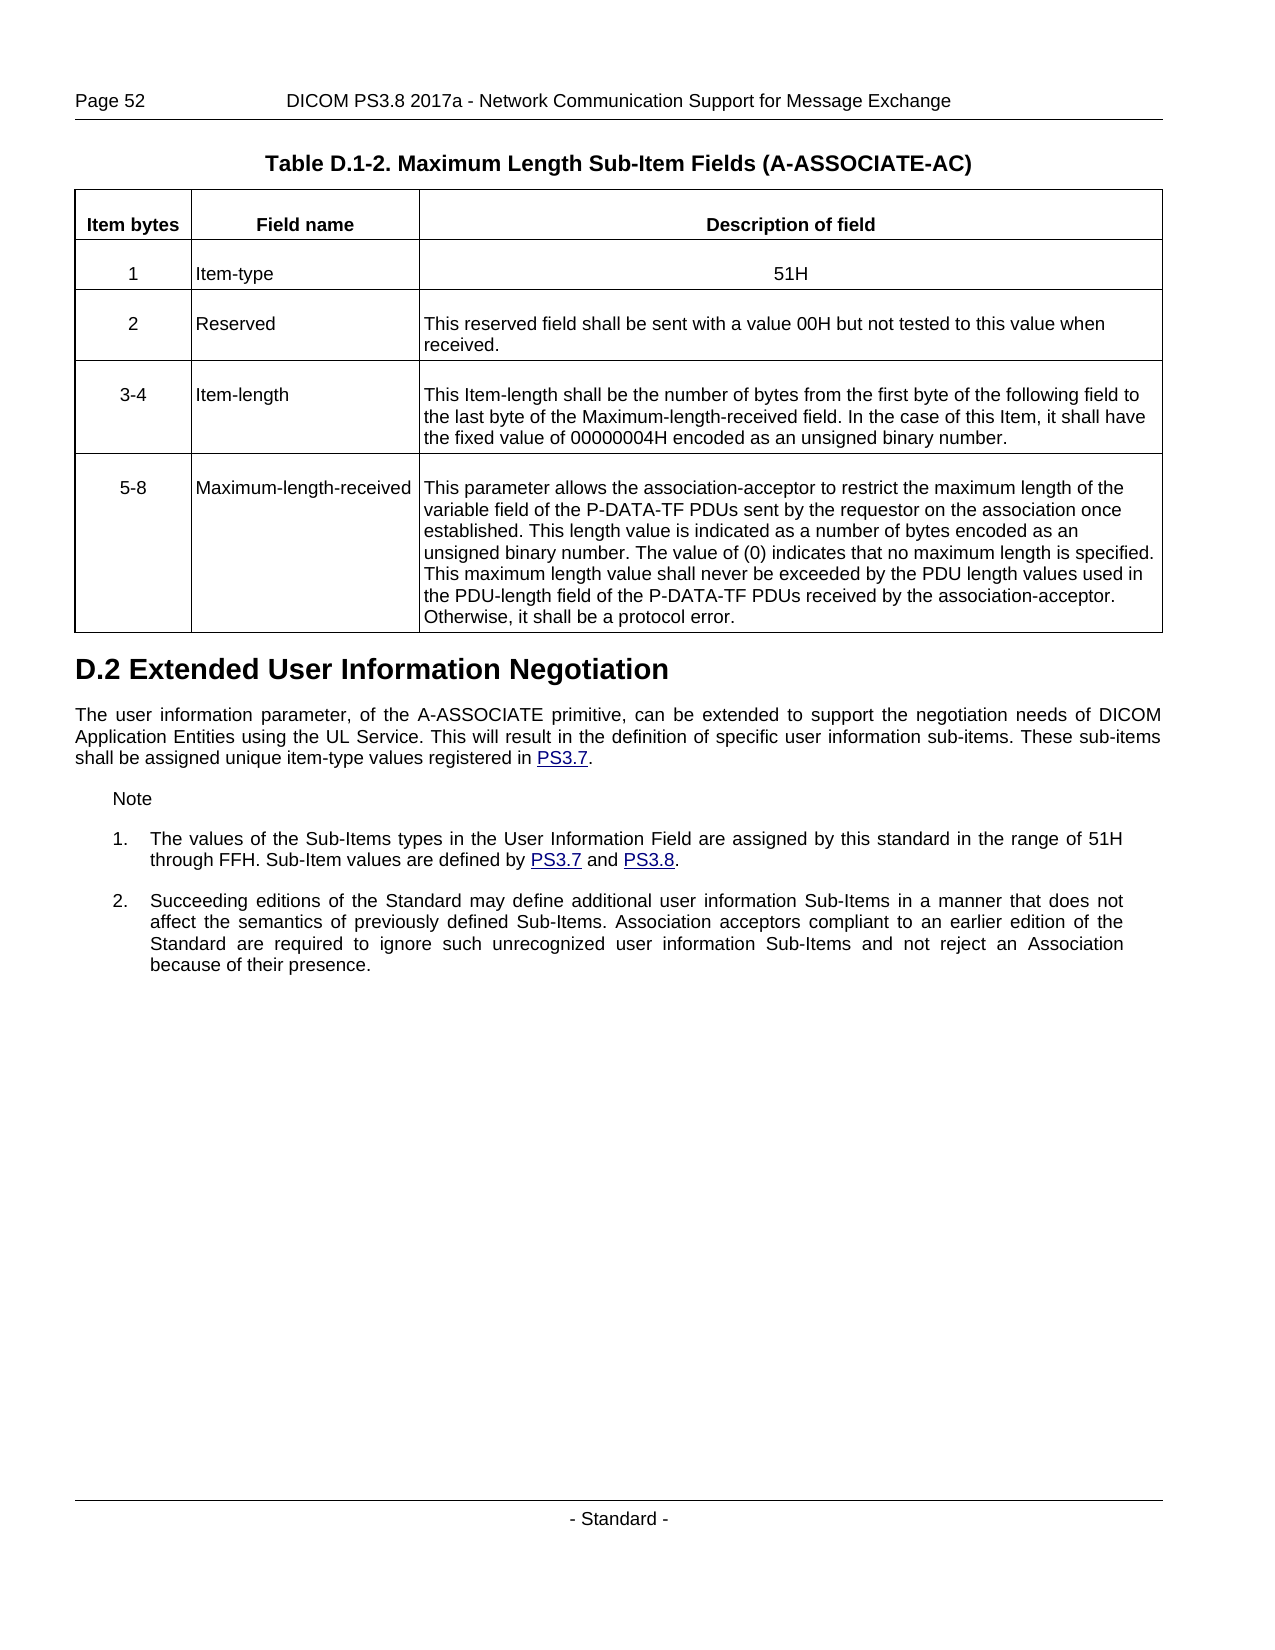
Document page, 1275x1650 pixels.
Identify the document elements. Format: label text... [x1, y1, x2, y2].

table_cell 3-4 [76, 361, 191, 453]
table_cell Item-length [192, 361, 419, 453]
table_cell This reserved field shall be sent with a value 00H but not tested to this value when received. [420, 290, 1162, 360]
text D.2 Extended User Information Negotiation [75, 652, 1162, 685]
list The values of the Sub-Items types in the User Information Field are assigned by this standard in the range of 51H through FFH. Sub-Item values are defined by PS3.7 and PS3.8. [112, 828, 1125, 871]
text The user information parameter, of the A-ASSOCIATE primitive, can be extended to support the negotiation needs of DICOM Application Entities using the UL Service. This will result in the definition of specific user information sub-items. These sub-items shall be assigned unique item-type values registered in PS3.7. [75, 704, 1162, 769]
table_cell Maximum-length-received [192, 454, 419, 632]
table_header Field name [192, 190, 419, 239]
table_cell 1 [76, 240, 191, 289]
table_cell Item-type [192, 240, 419, 289]
table_cell 5-8 [76, 454, 191, 632]
text Table D.1-2. Maximum Length Sub-Item Fields (A-ASSOCIATE-AC) [75, 150, 1162, 176]
table_header Description of field [420, 190, 1162, 239]
table_cell Reserved [192, 290, 419, 360]
table_cell 51H [420, 240, 1162, 289]
table_cell This parameter allows the association-acceptor to restrict the maximum length of the variable field of the P-DATA-TF PDUs sent by the requestor on the association once established. This length value is indicated as a number of bytes encoded as an unsigned binary number. The value of (0) indicates that no maximum length is specified. This maximum length value shall never be exceeded by the PDU length values used in the PDU-length field of the P-DATA-TF PDUs received by the association-acceptor. Otherwise, it shall be a protocol error. [420, 454, 1162, 632]
table_cell This Item-length shall be the number of bytes from the first byte of the following field to the last byte of the Maximum-length-received field. In the case of this Item, it shall have the fixed value of 00000004H encoded as an unsigned binary number. [420, 361, 1162, 453]
text Note [112, 787, 1125, 809]
table_cell 2 [76, 290, 191, 360]
table_header Item bytes [76, 190, 191, 239]
list Succeeding editions of the Standard may define additional user information Sub-Items in a manner that does not affect the semantics of previously defined Sub-Items. Association acceptors compliant to an earlier edition of the Standard are required to ignore such unrecognized user information Sub-Items and not reject an Association because of their presence. [112, 889, 1125, 976]
